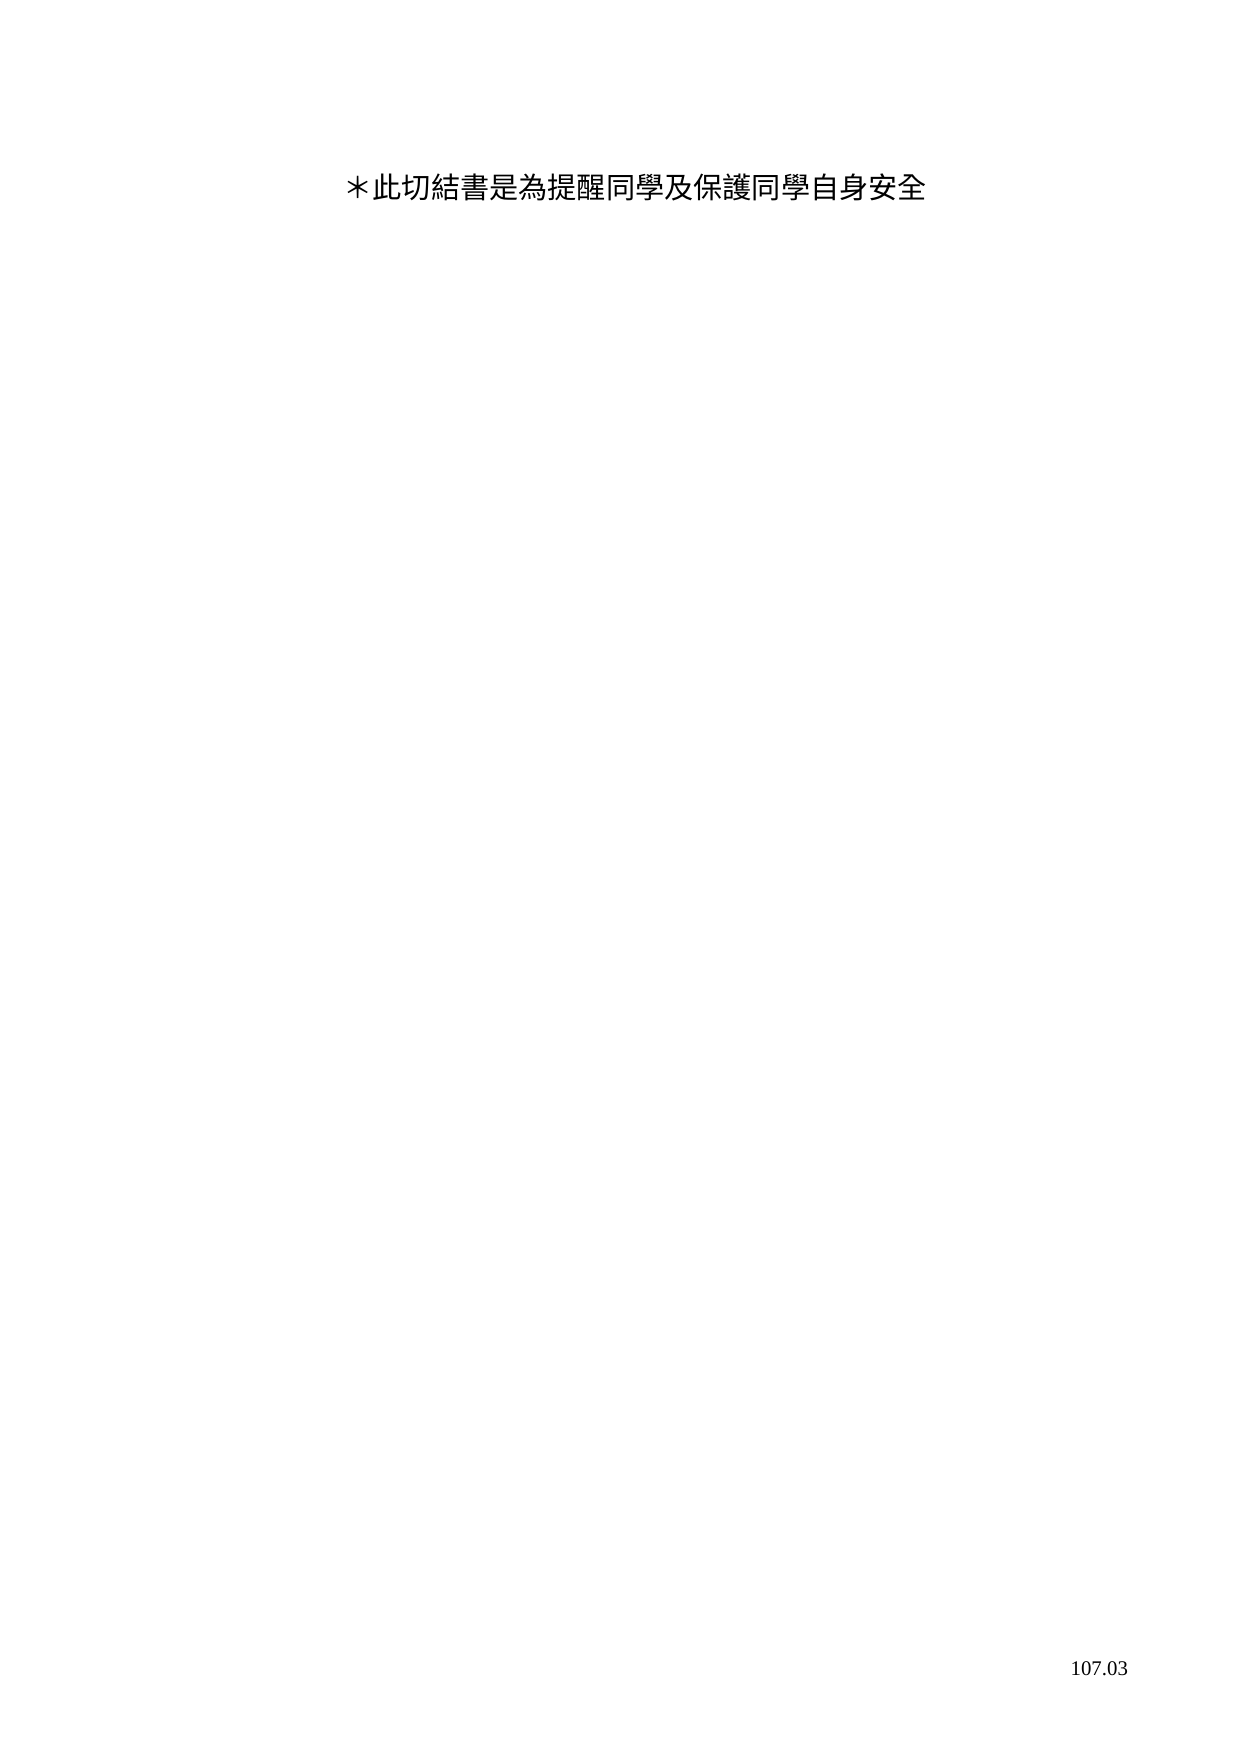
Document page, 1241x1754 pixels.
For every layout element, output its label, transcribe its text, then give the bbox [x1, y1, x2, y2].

text ＊此切結書是為提醒同學及保護同學自身安全 [106, 144, 1164, 206]
